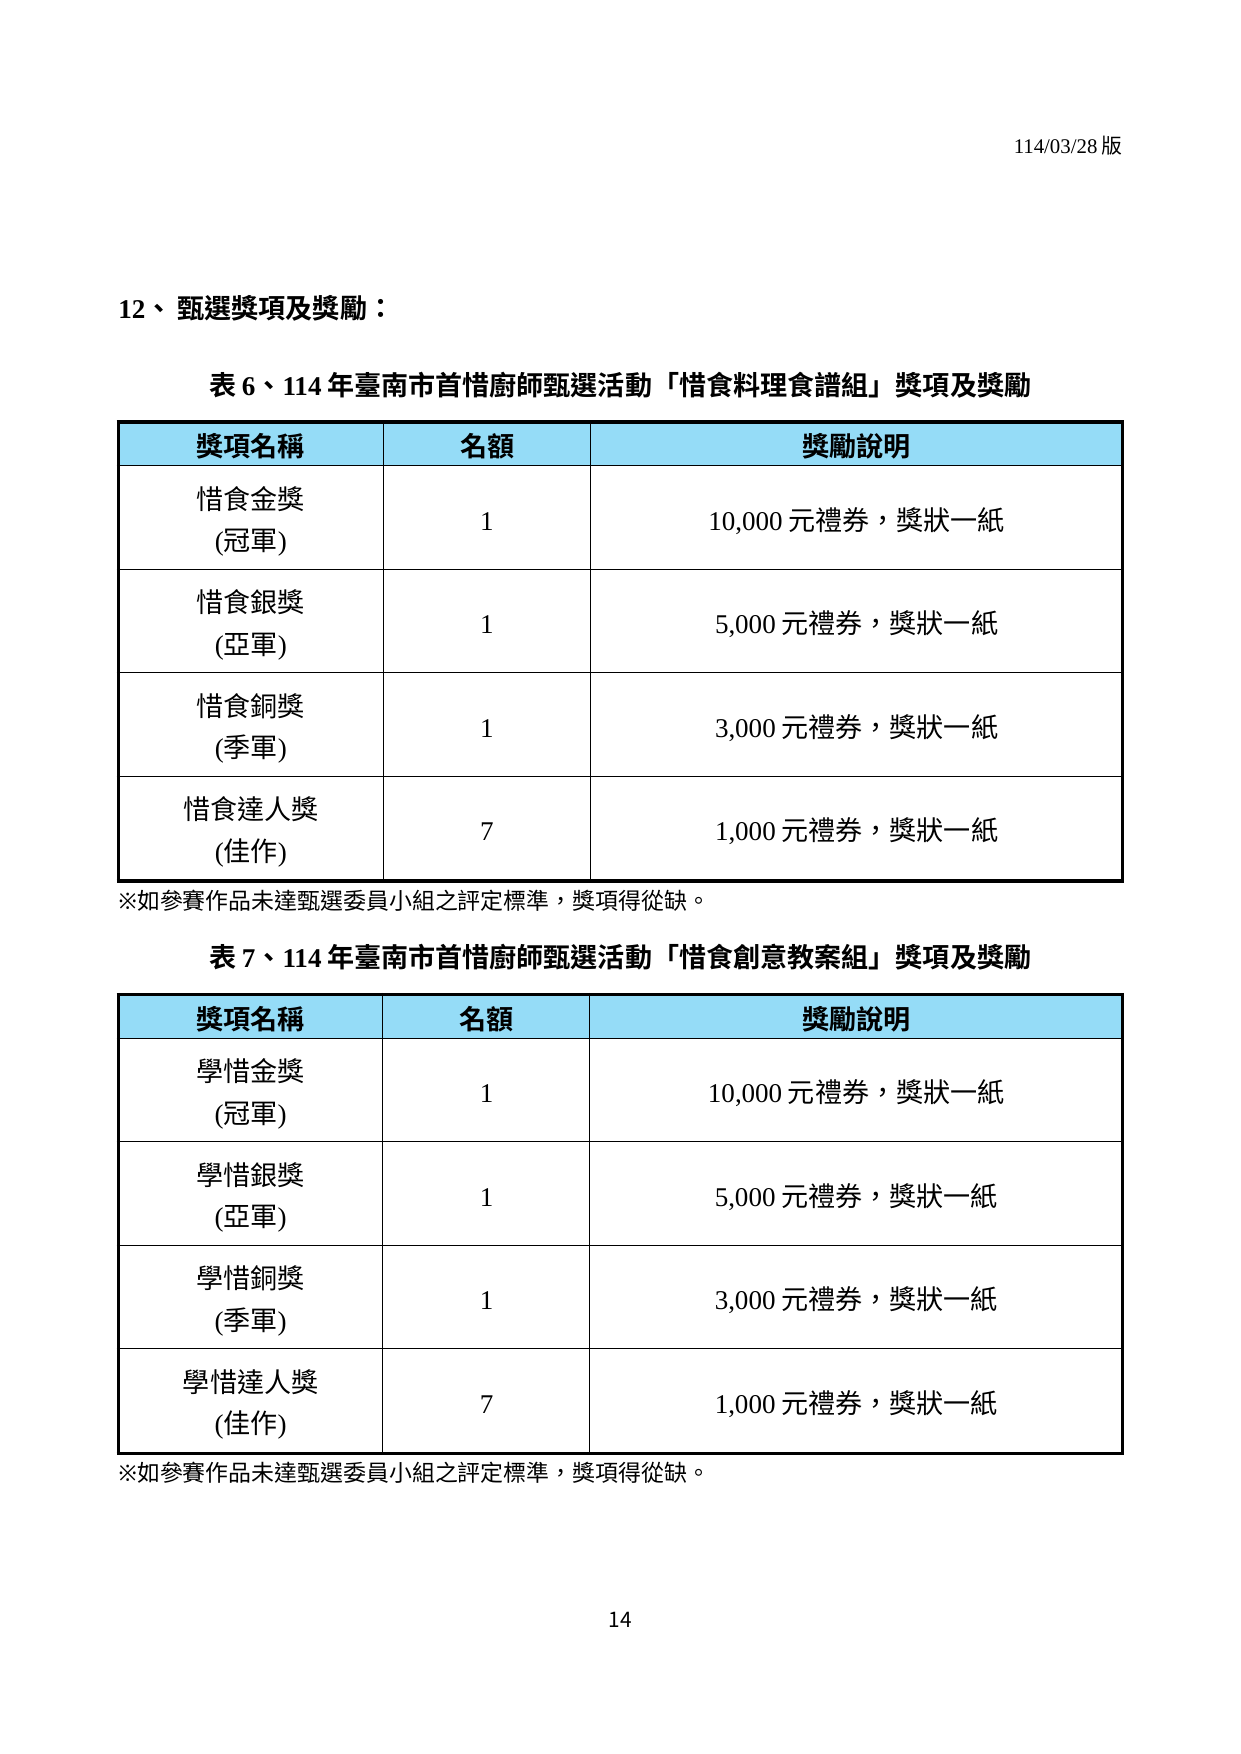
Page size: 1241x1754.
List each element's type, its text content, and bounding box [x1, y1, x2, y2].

table_cell 惜食銅獎 (季軍) [120, 673, 383, 776]
table_cell 學惜銅獎 (季軍) [120, 1246, 382, 1348]
table_header 獎勵說明 [590, 996, 1121, 1038]
table_header 獎項名稱 [120, 424, 383, 465]
table_header 獎項名稱 [120, 996, 382, 1038]
table_cell 1,000元禮券，獎狀一紙 [591, 777, 1121, 879]
table_cell 10,000元禮券，獎狀一紙 [591, 466, 1121, 569]
table_header 名額 [383, 996, 589, 1038]
table_cell 3,000元禮券，獎狀一紙 [591, 673, 1121, 776]
table_cell 1,000元禮券，獎狀一紙 [590, 1349, 1121, 1452]
text 表6、114年臺南市首惜廚師甄選活動「惜食料理食譜組」獎項及獎勵 [118, 362, 1122, 404]
table_cell 7 [384, 777, 590, 879]
text 表7、114年臺南市首惜廚師甄選活動「惜食創意教案組」獎項及獎勵 [118, 934, 1122, 976]
text ※如參賽作品未達甄選委員小組之評定標準，獎項得從缺。 [118, 883, 1122, 916]
table_cell 7 [383, 1349, 589, 1452]
table_cell 1 [383, 1142, 589, 1245]
table_header 獎勵說明 [591, 424, 1121, 465]
table_cell 5,000元禮券，獎狀一紙 [591, 570, 1121, 672]
list 甄選獎項及獎勵： [118, 285, 1122, 327]
table_header 名額 [384, 424, 590, 465]
table_cell 學惜銀獎 (亞軍) [120, 1142, 382, 1245]
table_cell 學惜金獎 (冠軍) [120, 1039, 382, 1141]
table_cell 1 [384, 673, 590, 776]
table_cell 惜食銀獎 (亞軍) [120, 570, 383, 672]
table_cell 惜食金獎 (冠軍) [120, 466, 383, 569]
table_cell 10,000元禮券，獎狀一紙 [590, 1039, 1121, 1141]
table_cell 1 [384, 570, 590, 672]
table_cell 1 [383, 1039, 589, 1141]
text ※如參賽作品未達甄選委員小組之評定標準，獎項得從缺。 [118, 1455, 1122, 1488]
table_cell 學惜達人獎 (佳作) [120, 1349, 382, 1452]
table_cell 惜食達人獎 (佳作) [120, 777, 383, 879]
table_cell 5,000元禮券，獎狀一紙 [590, 1142, 1121, 1245]
table_cell 1 [384, 466, 590, 569]
table_cell 1 [383, 1246, 589, 1348]
table_cell 3,000元禮券，獎狀一紙 [590, 1246, 1121, 1348]
